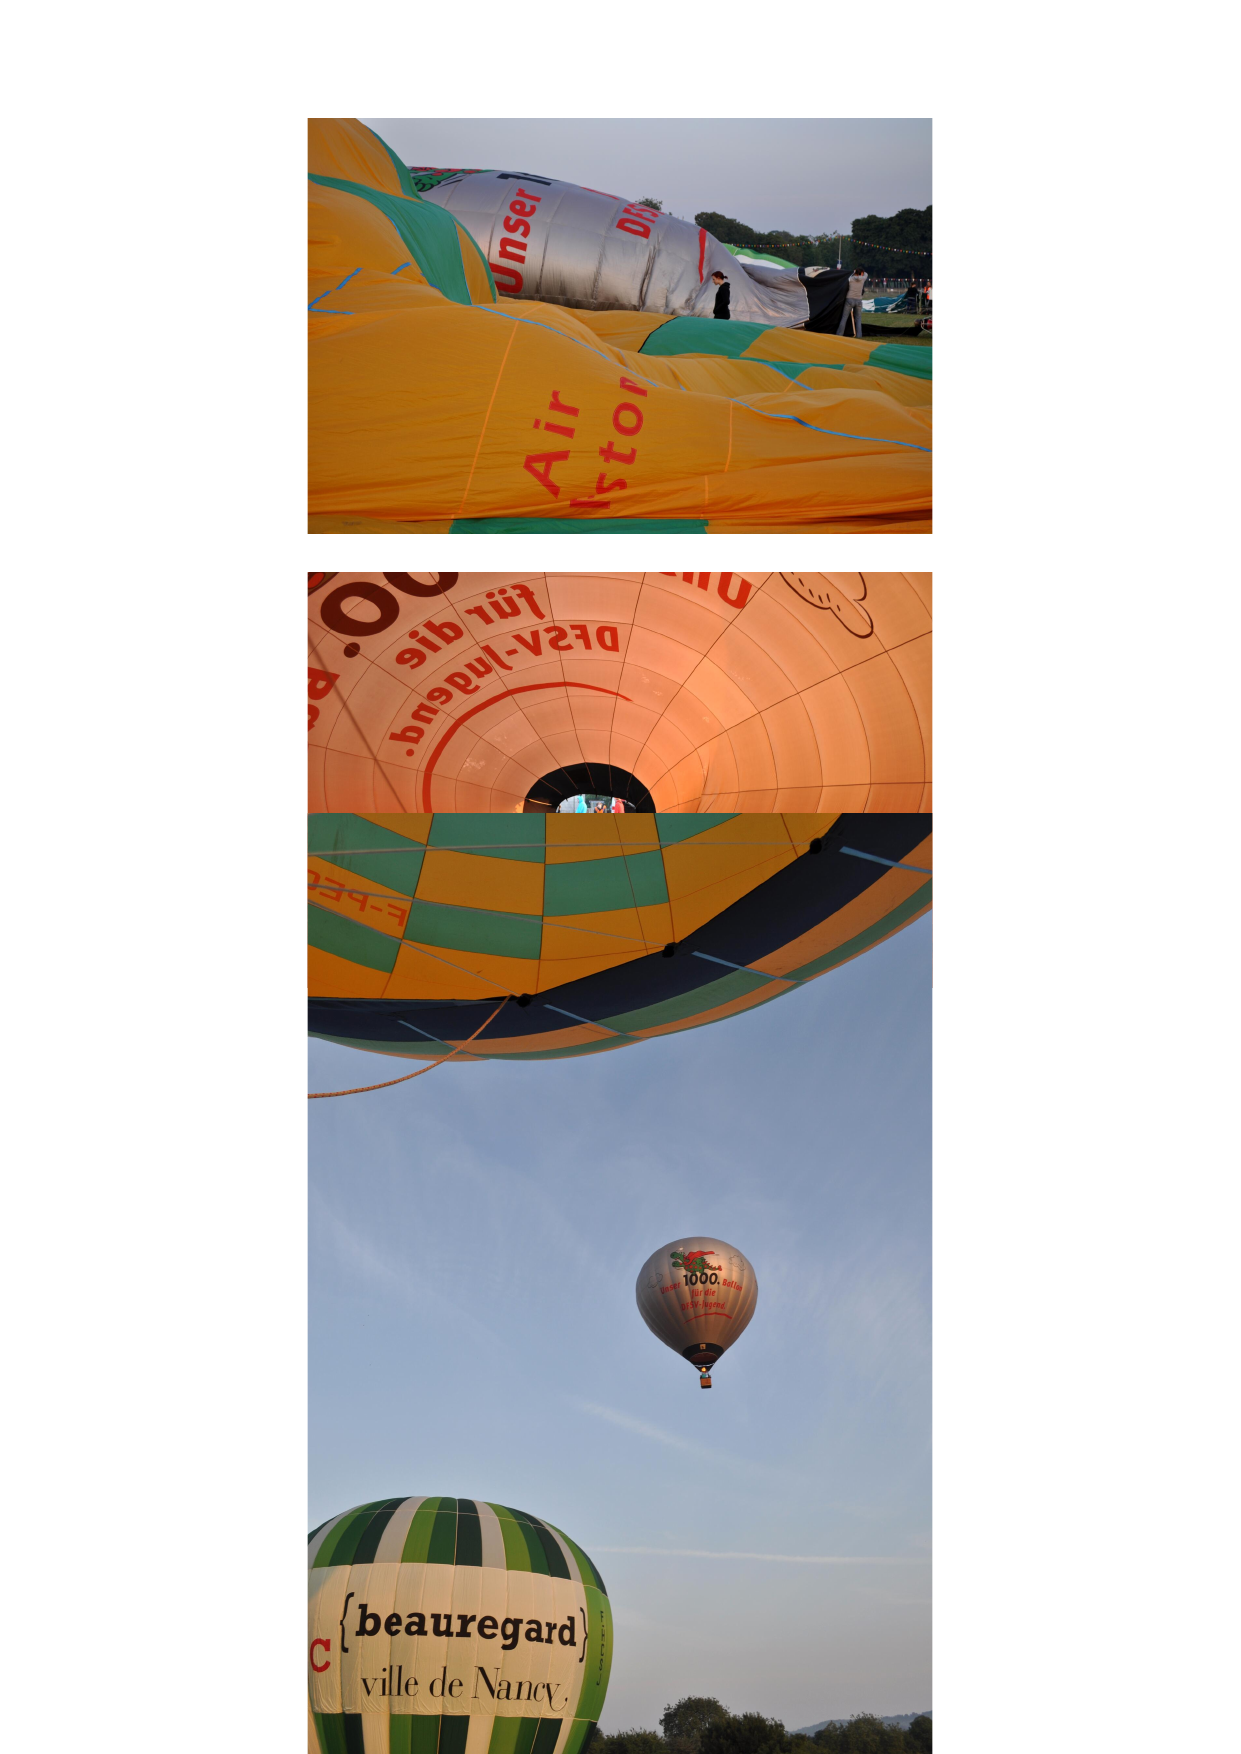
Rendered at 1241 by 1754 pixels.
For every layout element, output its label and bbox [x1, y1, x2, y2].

picture [307, 572, 933, 1754]
picture [307, 118, 933, 534]
